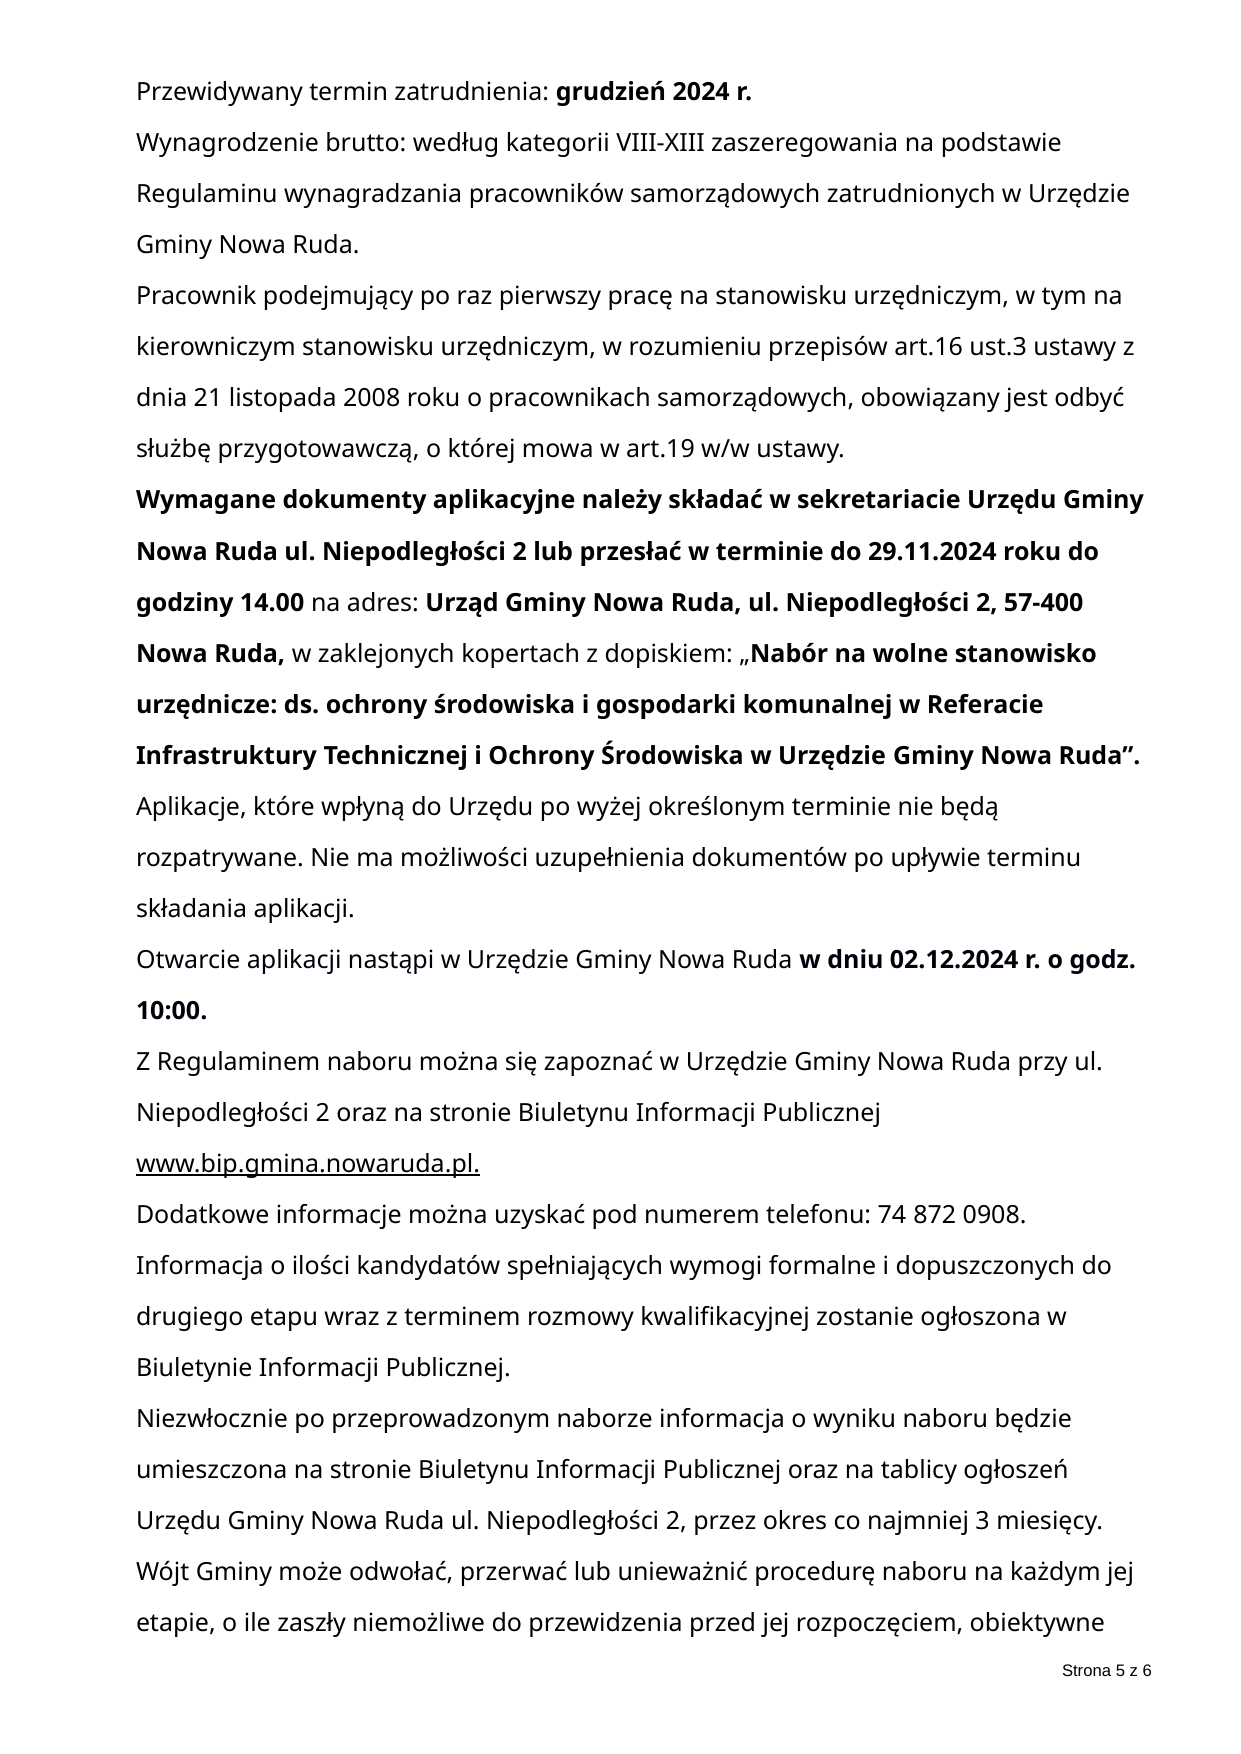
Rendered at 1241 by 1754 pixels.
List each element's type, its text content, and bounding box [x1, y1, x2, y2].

subtitle Otwarcie aplikacji nastąpi w Urzędzie Gminy Nowa Ruda w dniu 02.12.2024 r. o godz. 10:00. [136, 941, 1152, 1027]
text Informacja o ilości kandydatów spełniających wymogi formalne i dopuszczonych do drugiego etapu wraz z terminem rozmowy kwalifikacyjnej zostanie ogłoszona w Biuletynie Informacji Publicznej. [136, 1248, 1152, 1384]
text Przewidywany termin zatrudnienia: grudzień 2024 r. [136, 74, 1152, 108]
text Niezwłocznie po przeprowadzonym naborze informacja o wyniku naboru będzie umieszczona na stronie Biuletynu Informacji Publicznej oraz na tablicy ogłoszeń Urzędu Gminy Nowa Ruda ul. Niepodległości 2, przez okres co najmniej 3 miesięcy. [136, 1401, 1152, 1537]
text Wynagrodzenie brutto: według kategorii VIII-XIII zaszeregowania na podstawie Regulaminu wynagradzania pracowników samorządowych zatrudnionych w Urzędzie Gminy Nowa Ruda. [136, 125, 1152, 261]
text Dodatkowe informacje można uzyskać pod numerem telefonu: 74 872 0908. [136, 1197, 1152, 1231]
text Wójt Gminy może odwołać, przerwać lub unieważnić procedurę naboru na każdym jej etapie, o ile zaszły niemożliwe do przewidzenia przed jej rozpoczęciem, obiektywne [136, 1554, 1152, 1639]
text Z Regulaminem naboru można się zapoznać w Urzędzie Gminy Nowa Ruda przy ul. Niepodległości 2 oraz na stronie Biuletynu Informacji Publicznej www.bip.gmina.nowaruda.pl. [136, 1043, 1152, 1180]
text Wymagane dokumenty aplikacyjne należy składać w sekretariacie Urzędu Gminy Nowa Ruda ul. Niepodległości 2 lub przesłać w terminie do 29.11.2024 roku do godziny 14.00 na adres: Urząd Gminy Nowa Ruda, ul. Niepodległości 2, 57-400 Nowa Ruda, w zaklejonych kopertach z dopiskiem: „Nabór na wolne stanowisko urzędnicze: ds. ochrony środowiska i gospodarki komunalnej w Referacie Infrastruktury Technicznej i Ochrony Środowiska w Urzędzie Gminy Nowa Ruda”. [136, 482, 1152, 771]
text Pracownik podejmujący po raz pierwszy pracę na stanowisku urzędniczym, w tym na kierowniczym stanowisku urzędniczym, w rozumieniu przepisów art.16 ust.3 ustawy z dnia 21 listopada 2008 roku o pracownikach samorządowych, obowiązany jest odbyć służbę przygotowawczą, o której mowa w art.19 w/w ustawy. [136, 278, 1152, 465]
text Aplikacje, które wpłyną do Urzędu po wyżej określonym terminie nie będą rozpatrywane. Nie ma możliwości uzupełnienia dokumentów po upływie terminu składania aplikacji. [136, 788, 1152, 924]
